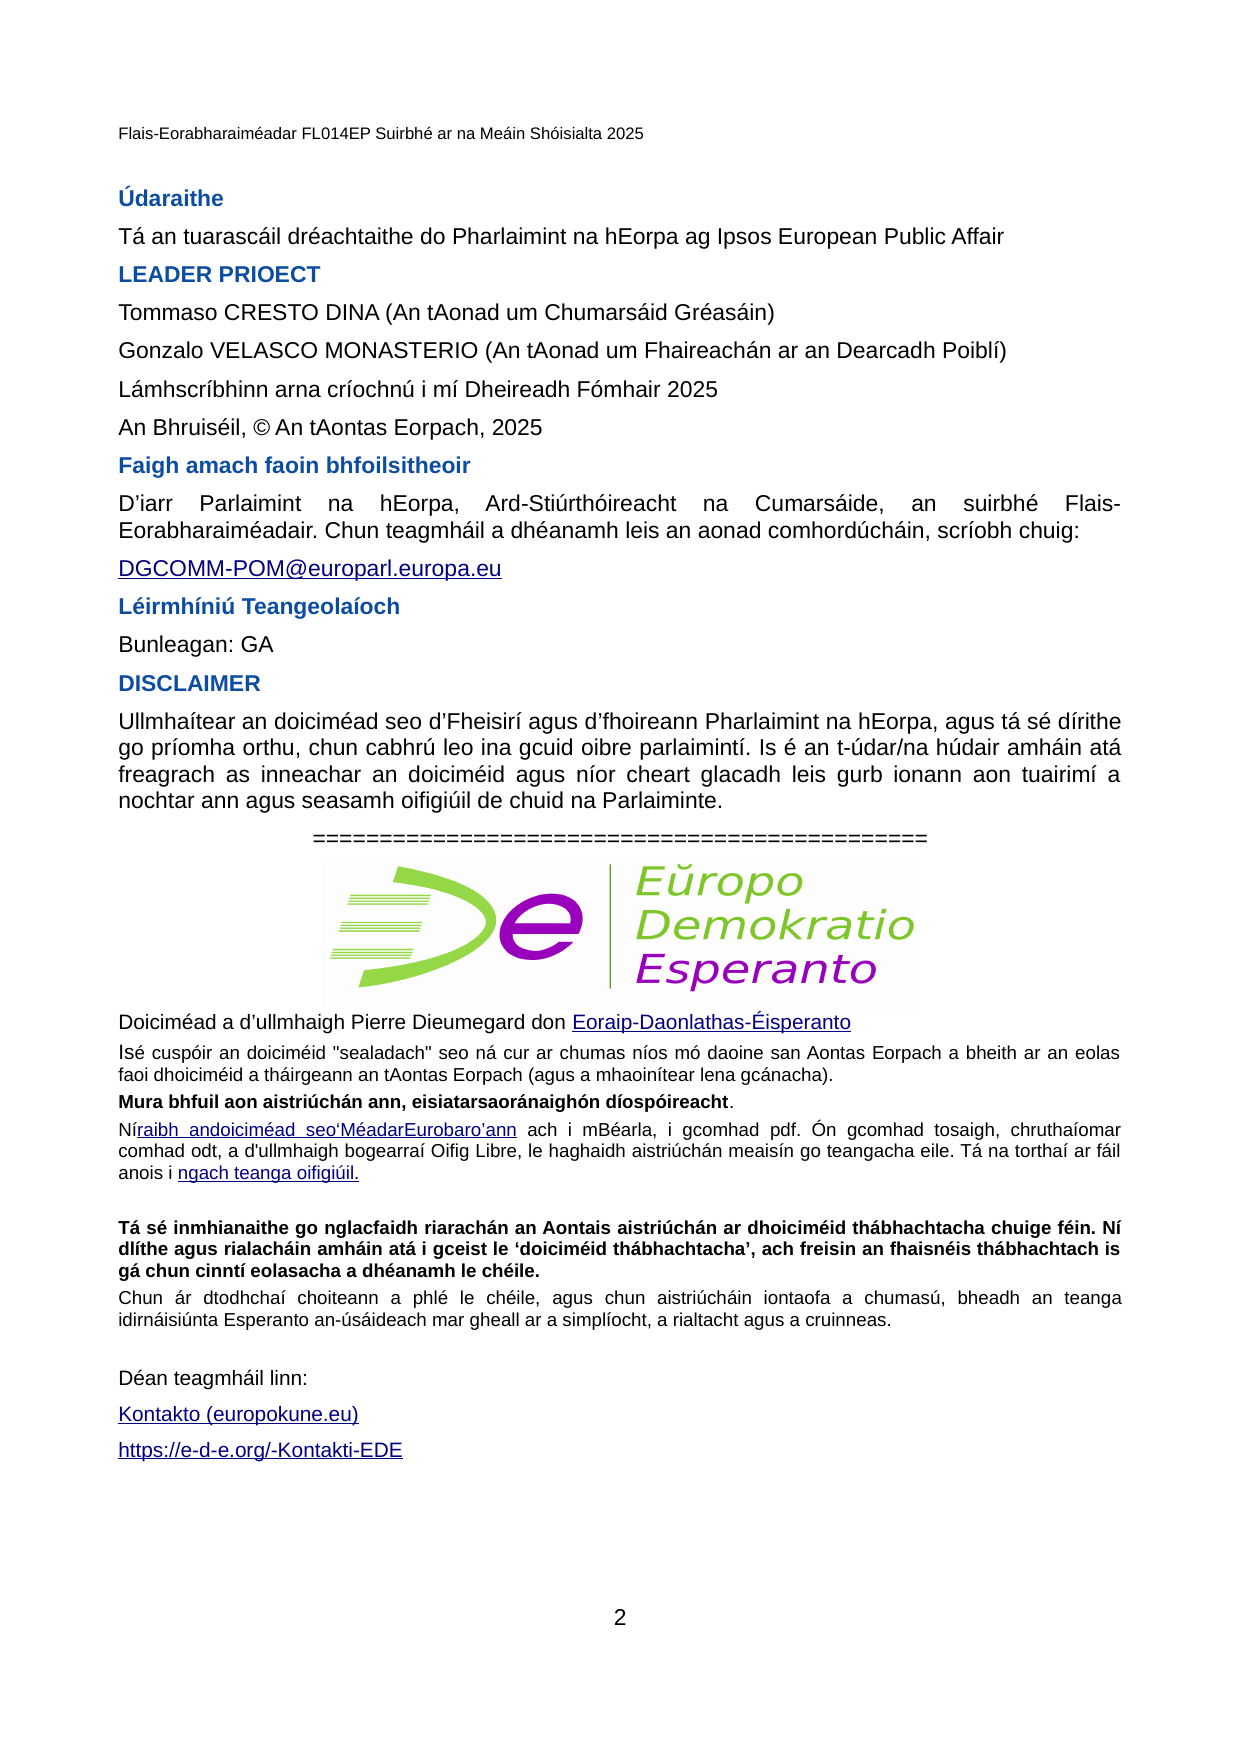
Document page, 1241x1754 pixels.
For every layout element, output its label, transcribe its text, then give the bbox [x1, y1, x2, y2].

text Faigh amach faoin bhfoilsitheoir [118, 452, 1122, 478]
text D’iarr Parlaimint na hEorpa, Ard-Stiúrthóireacht na Cumarsáide, an suirbhé Flais-Eorabharaiméadair. Chun teagmháil a dhéanamh leis an aonad comhordúcháin, scríobh chuig: [118, 490, 1122, 543]
text DISCLAIMER [118, 670, 1122, 696]
text DGCOMM-POM@europarl.europa.eu [118, 555, 1122, 581]
text Léirmhíniú Teangeolaíoch [118, 593, 1122, 619]
text Tá an tuarascáil dréachtaithe do Pharlaimint na hEorpa ag Ipsos European Public Affair [118, 223, 1122, 249]
text LEADER PRIOECT [118, 261, 1122, 287]
text Tommaso CRESTO DINA (An tAonad um Chumarsáid Gréasáin) [118, 299, 1122, 326]
text Lámhscríbhinn arna críochnú i mí Dheireadh Fómhair 2025 [118, 376, 1122, 402]
text ============================================== [118, 825, 1122, 852]
text Bunleagan: GA [118, 631, 1122, 658]
picture [321, 857, 919, 1010]
text Údaraithe [118, 184, 1122, 211]
text Isé cuspóir an doiciméid "sealadach" seo ná cur ar chumas níos mó daoine san Aontas Eorpach a bheith ar an eolas faoi dhoiciméid a tháirgeann an tAontas Eorpach (agus a mhaoinítear lena gcánacha). [118, 1040, 1122, 1085]
text Mura bhfuil aon aistriúchán ann, eisiatarsaoránaighón díospóireacht. [118, 1091, 1122, 1113]
text Doiciméad a d’ullmhaigh Pierre Dieumegard don Eoraip-Daonlathas-Éisperanto [118, 863, 1122, 1034]
text Déan teagmháil linn: [118, 1366, 1122, 1390]
text Chun ár dtodhchaí choiteann a phlé le chéile, agus chun aistriúcháin iontaofa a chumasú, bheadh an teanga idirnáisiúnta Esperanto an-úsáideach mar gheall ar a simplíocht, a rialtacht agus a cruinneas. [118, 1287, 1122, 1330]
text Kontakto (europokune.eu) [118, 1402, 1122, 1426]
text https://e-d-e.org/-Kontakti-EDE [118, 1437, 1122, 1461]
text Tá sé inmhianaithe go nglacfaidh riarachán an Aontais aistriúchán ar dhoiciméid thábhachtacha chuige féin. Ní dlíthe agus rialacháin amháin atá i gceist le ‘doiciméid thábhachtacha’, ach freisin an fhaisnéis thábhachtach is gá chun cinntí eolasacha a dhéanamh le chéile. [118, 1216, 1122, 1281]
text An Bhruiséil, © An tAontas Eorpach, 2025 [118, 414, 1122, 440]
text Ullmhaítear an doiciméad seo d’Fheisirí agus d’fhoireann Pharlaimint na hEorpa, agus tá sé dírithe go príomha orthu, chun cabhrú leo ina gcuid oibre parlaimintí. Is é an t-údar/na húdair amháin atá freagrach as inneachar an doiciméid agus níor cheart glacadh leis gurb ionann aon tuairimí a nochtar ann agus seasamh oifigiúil de chuid na Parlaiminte. [118, 708, 1122, 813]
text Gonzalo VELASCO MONASTERIO (An tAonad um Fhaireachán ar an Dearcadh Poiblí) [118, 337, 1122, 364]
text Níraibh andoiciméad seo‘MéadarEurobaro’ann ach i mBéarla, i gcomhad pdf. Ón gcomhad tosaigh, chruthaíomar comhad odt, a d'ullmhaigh bogearraí Oifig Libre, le haghaidh aistriúchán meaisín go teangacha eile. Tá na torthaí ar fáil anois i ngach teanga oifigiúil. [118, 1118, 1122, 1183]
